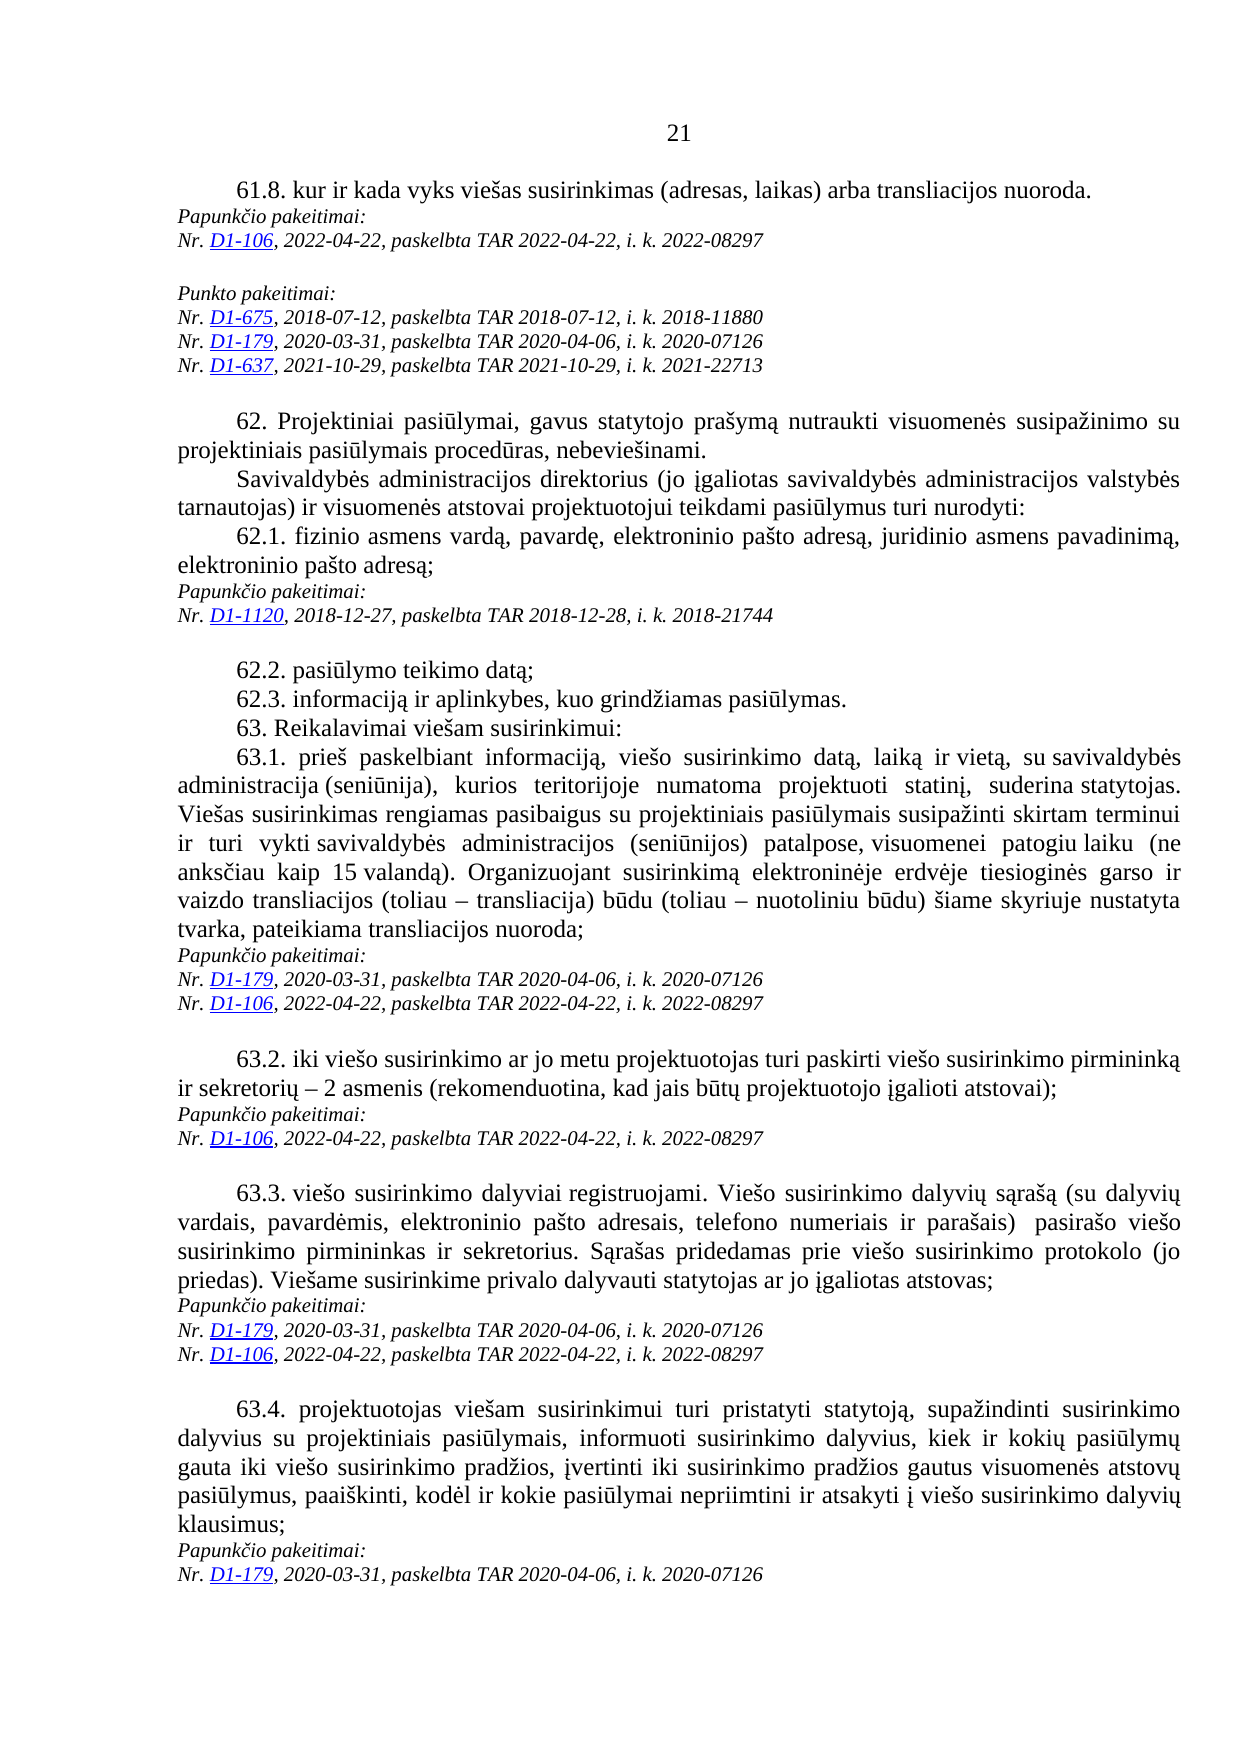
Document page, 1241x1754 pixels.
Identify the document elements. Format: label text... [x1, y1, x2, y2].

text Papunkčio pakeitimai: [177, 1102, 1181, 1126]
text Nr. D1-1120, 2018-12-27, paskelbta TAR 2018-12-28, i. k. 2018-21744 [177, 603, 1181, 627]
text Nr. D1-179, 2020-03-31, paskelbta TAR 2020-04-06, i. k. 2020-07126 [177, 967, 1181, 991]
text 62.1. fizinio asmens vardą, pavardę, elektroninio pašto adresą, juridinio asmens pavadinimą, elektroninio pašto adresą; [177, 521, 1181, 579]
text Punkto pakeitimai: [177, 281, 1181, 305]
text Nr. D1-106, 2022-04-22, paskelbta TAR 2022-04-22, i. k. 2022-08297 [177, 228, 1181, 252]
text 62.2. pasiūlymo teikimo datą; [177, 656, 1181, 684]
text Papunkčio pakeitimai: [177, 1293, 1181, 1317]
text 63.4. projektuotojas viešam susirinkimui turi pristatyti statytoją, supažindinti susirinkimo dalyvius su projektiniais pasiūlymais, informuoti susirinkimo dalyvius, kiek ir kokių pasiūlymų gauta iki viešo susirinkimo pradžios, įvertinti iki susirinkimo pradžios gautus visuomenės atstovų pasiūlymus, paaiškinti, kodėl ir kokie pasiūlymai nepriimtini ir atsakyti į viešo susirinkimo dalyvių klausimus; [177, 1394, 1181, 1538]
text Nr. D1-106, 2022-04-22, paskelbta TAR 2022-04-22, i. k. 2022-08297 [177, 991, 1181, 1015]
text 63. Reikalavimai viešam susirinkimui: [177, 713, 1181, 742]
text 62.3. informaciją ir aplinkybes, kuo grindžiamas pasiūlymas. [177, 684, 1181, 713]
text Papunkčio pakeitimai: [177, 943, 1181, 967]
text Nr. D1-179, 2020-03-31, paskelbta TAR 2020-04-06, i. k. 2020-07126 [177, 1317, 1181, 1342]
text Nr. D1-675, 2018-07-12, paskelbta TAR 2018-07-12, i. k. 2018-11880 [177, 305, 1181, 329]
text Papunkčio pakeitimai: [177, 579, 1181, 603]
text Savivaldybės administracijos direktorius (jo įgaliotas savivaldybės administracijos valstybės tarnautojas) ir visuomenės atstovai projektuotojui teikdami pasiūlymus turi nurodyti: [177, 464, 1181, 521]
text Papunkčio pakeitimai: [177, 204, 1181, 228]
text Papunkčio pakeitimai: [177, 1538, 1181, 1562]
text Nr. D1-179, 2020-03-31, paskelbta TAR 2020-04-06, i. k. 2020-07126 [177, 329, 1181, 353]
text 63.3. viešo susirinkimo dalyviai registruojami. Viešo susirinkimo dalyvių sąrašą (su dalyvių vardais, pavardėmis, elektroninio pašto adresais, telefono numeriais ir parašais) pasirašo viešo susirinkimo pirmininkas ir sekretorius. Sąrašas pridedamas prie viešo susirinkimo protokolo (jo priedas). Viešame susirinkime privalo dalyvauti statytojas ar jo įgaliotas atstovas; [177, 1178, 1181, 1293]
text Nr. D1-637, 2021-10-29, paskelbta TAR 2021-10-29, i. k. 2021-22713 [177, 353, 1181, 377]
text 62. Projektiniai pasiūlymai, gavus statytojo prašymą nutraukti visuomenės susipažinimo su projektiniais pasiūlymais procedūras, nebeviešinami. [177, 406, 1181, 464]
text Nr. D1-179, 2020-03-31, paskelbta TAR 2020-04-06, i. k. 2020-07126 [177, 1562, 1181, 1586]
text Nr. D1-106, 2022-04-22, paskelbta TAR 2022-04-22, i. k. 2022-08297 [177, 1126, 1181, 1150]
text 63.2. iki viešo susirinkimo ar jo metu projektuotojas turi paskirti viešo susirinkimo pirmininką ir sekretorių – 2 asmenis (rekomenduotina, kad jais būtų projektuotojo įgalioti atstovai); [177, 1044, 1181, 1102]
text Nr. D1-106, 2022-04-22, paskelbta TAR 2022-04-22, i. k. 2022-08297 [177, 1342, 1181, 1366]
text 63.1. prieš paskelbiant informaciją, viešo susirinkimo datą, laiką ir vietą, su savivaldybės administracija (seniūnija), kurios teritorijoje numatoma projektuoti statinį, suderina statytojas. Viešas susirinkimas rengiamas pasibaigus su projektiniais pasiūlymais susipažinti skirtam terminui ir turi vykti savivaldybės administracijos (seniūnijos) patalpose, visuomenei patogiu laiku (ne anksčiau kaip 15 valandą). Organizuojant susirinkimą elektroninėje erdvėje tiesioginės garso ir vaizdo transliacijos (toliau – transliacija) būdu (toliau – nuotoliniu būdu) šiame skyriuje nustatyta tvarka, pateikiama transliacijos nuoroda; [177, 742, 1181, 943]
text 61.8. kur ir kada vyks viešas susirinkimas (adresas, laikas) arba transliacijos nuoroda. [177, 176, 1181, 204]
